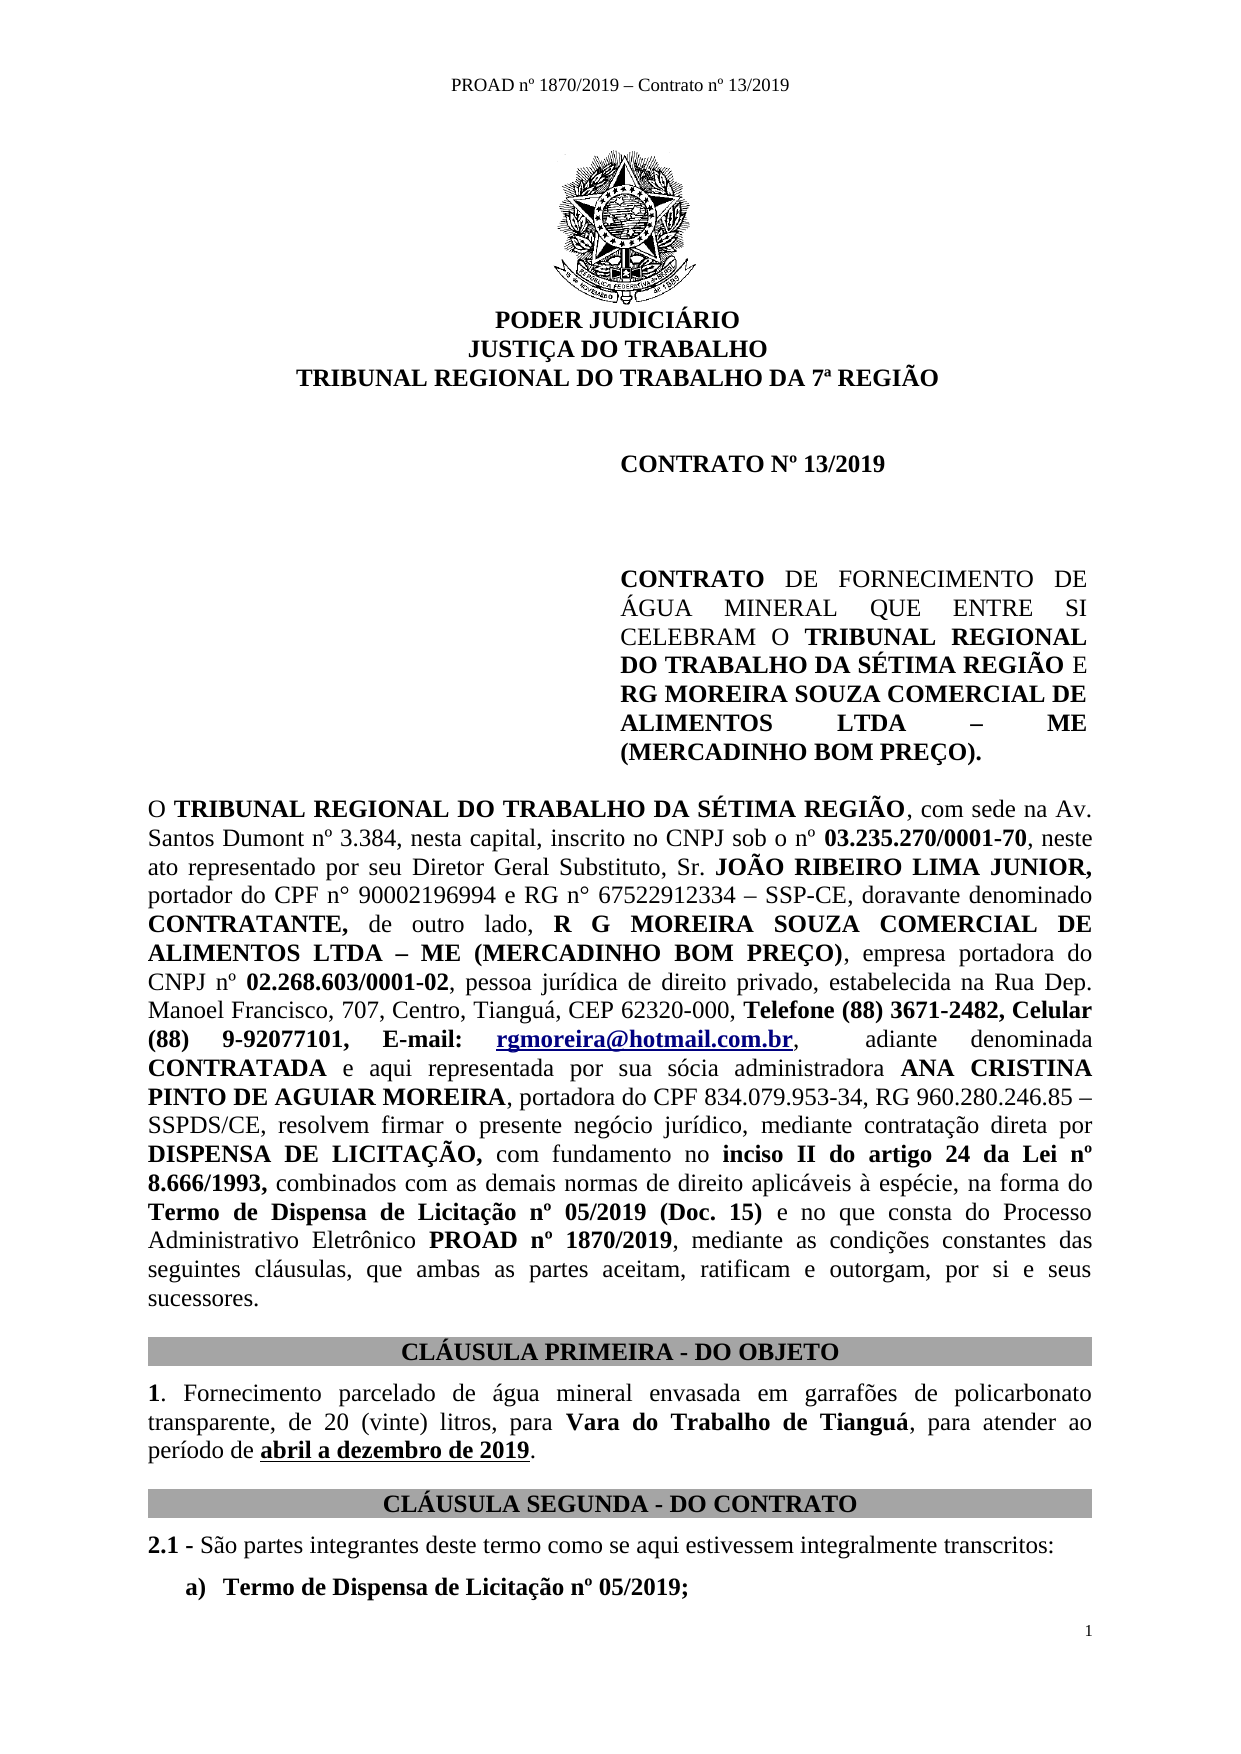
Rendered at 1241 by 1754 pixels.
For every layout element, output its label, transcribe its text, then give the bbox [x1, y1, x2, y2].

text 1. Fornecimento parcelado de água mineral envasada em garrafões de policarbonato transparente, de 20 (vinte) litros, para Vara do Trabalho de Tianguá, para atender ao período de abril a dezembro de 2019. [148, 1378, 1092, 1464]
list Termo de Dispensa de Licitação nº 05/2019; [185, 1572, 1092, 1601]
text CONTRATO Nº 13/2019 [620, 449, 1087, 478]
text PODER JUDICIÁRIO [148, 306, 1087, 334]
text CLÁUSULA SEGUNDA - DO CONTRATO [148, 1489, 1092, 1518]
subtitle 2.1 - São partes integrantes deste termo como se aqui estivessem integralmente transcritos: [148, 1531, 1092, 1559]
subtitle CLÁUSULA PRIMEIRA - DO OBJETO [148, 1337, 1092, 1366]
text TRIBUNAL REGIONAL DO TRABALHO DA 7ª REGIÃO [148, 363, 1087, 392]
text CONTRATO DE FORNECIMENTO DE ÁGUA MINERAL QUE ENTRE SI CELEBRAM O TRIBUNAL REGIONAL DO TRABALHO DA SÉTIMA REGIÃO E RG MOREIRA SOUZA COMERCIAL DE ALIMENTOS LTDA – ME (MERCADINHO BOM PREÇO). [620, 564, 1087, 766]
text JUSTIÇA DO TRABALHO [148, 334, 1087, 363]
text O TRIBUNAL REGIONAL DO TRABALHO DA SÉTIMA REGIÃO, com sede na Av. Santos Dumont nº 3.384, nesta capital, inscrito no CNPJ sob o nº 03.235.270/0001-70, neste ato representado por seu Diretor Geral Substituto, Sr. JOÃO RIBEIRO LIMA JUNIOR, portador do CPF n° 90002196994 e RG n° 67522912334 – SSP-CE, doravante denominado CONTRATANTE, de outro lado, R G MOREIRA SOUZA COMERCIAL DE ALIMENTOS LTDA – ME (MERCADINHO BOM PREÇO), empresa portadora do CNPJ nº 02.268.603/0001-02, pessoa jurídica de direito privado, estabelecida na Rua Dep. Manoel Francisco, 707, Centro, Tianguá, CEP 62320-000, Telefone (88) 3671-2482, Celular (88) 9-92077101, E-mail: rgmoreira@hotmail.com.br, adiante denominada CONTRATADA e aqui representada por sua sócia administradora ANA CRISTINA PINTO DE AGUIAR MOREIRA, portadora do CPF 834.079.953-34, RG 960.280.246.85 – SSPDS/CE, resolvem firmar o presente negócio jurídico, mediante contratação direta por DISPENSA DE LICITAÇÃO, com fundamento no inciso II do artigo 24 da Lei nº 8.666/1993, combinados com as demais normas de direito aplicáveis à espécie, na forma do Termo de Dispensa de Licitação nº 05/2019 (Doc. 15) e no que consta do Processo Administrativo Eletrônico PROAD nº 1870/2019, mediante as condições constantes das seguintes cláusulas, que ambas as partes aceitam, ratificam e outorgam, por si e seus sucessores. [148, 794, 1092, 1312]
